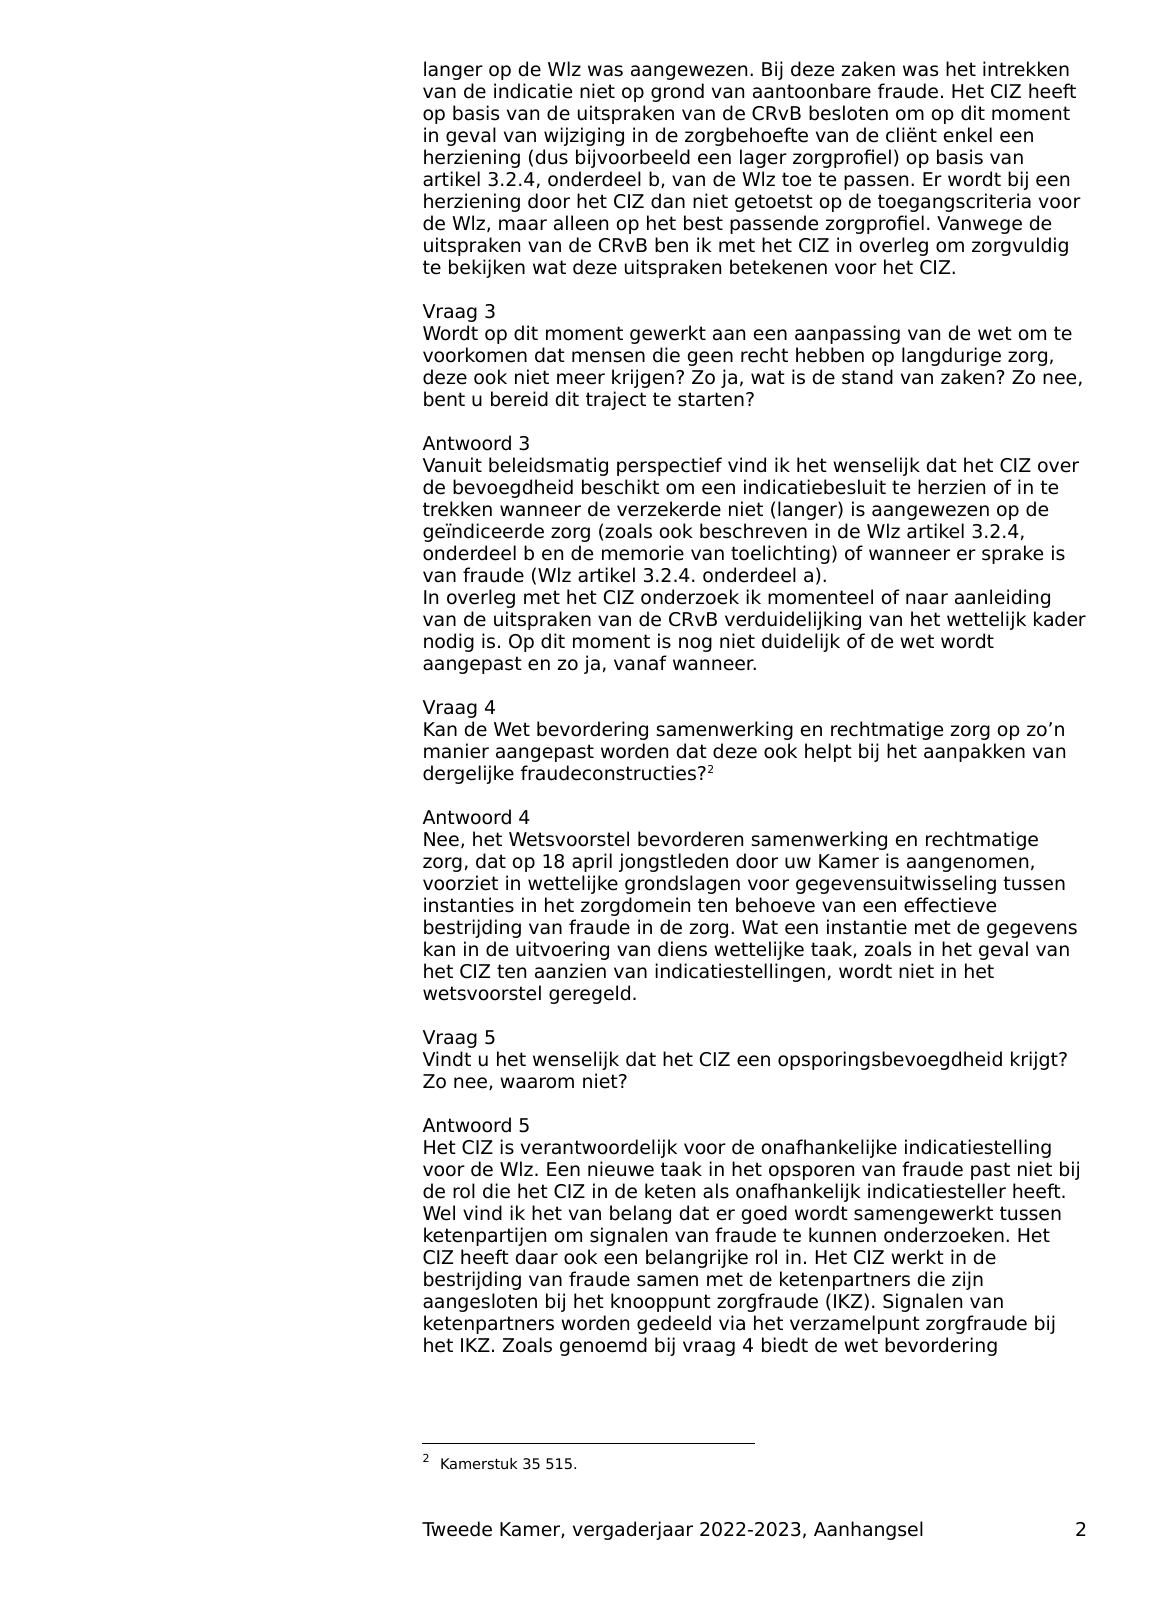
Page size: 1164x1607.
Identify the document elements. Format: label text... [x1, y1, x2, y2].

text Vraag 4 [422, 697, 1087, 719]
text Kan de Wet bevordering samenwerking en rechtmatige zorg op zo’n manier aangepast worden dat deze ook helpt bij het aanpakken van dergelijke fraudeconstructies? [422, 719, 1087, 785]
text Het CIZ is verantwoordelijk voor de onafhankelijke indicatiestelling voor de Wlz. Een nieuwe taak in het opsporen van fraude past niet bij de rol die het CIZ in de keten als onafhankelijk indicatiesteller heeft. Wel vind ik het van belang dat er goed wordt samengewerkt tussen ketenpartijen om signalen van fraude te kunnen onderzoeken. Het CIZ heeft daar ook een belangrijke rol in. Het CIZ werkt in de bestrijding van fraude samen met de ketenpartners die zijn aangesloten bij het knooppunt zorgfraude (IKZ). Signalen van ketenpartners worden gedeeld via het verzamelpunt zorgfraude bij het IKZ. Zoals genoemd bij vraag 4 biedt de wet bevordering [422, 1137, 1087, 1357]
text langer op de Wlz was aangewezen. Bij deze zaken was het intrekken van de indicatie niet op grond van aantoonbare fraude. Het CIZ heeft op basis van de uitspraken van de CRvB besloten om op dit moment in geval van wijziging in de zorgbehoefte van de cliënt enkel een herziening (dus bijvoorbeeld een lager zorgprofiel) op basis van artikel 3.2.4, onderdeel b, van de Wlz toe te passen. Er wordt bij een herziening door het CIZ dan niet getoetst op de toegangscriteria voor de Wlz, maar alleen op het best passende zorgprofiel. Vanwege de uitspraken van de CRvB ben ik met het CIZ in overleg om zorgvuldig te bekijken wat deze uitspraken betekenen voor het CIZ. [422, 59, 1087, 279]
text Nee, het Wetsvoorstel bevorderen samenwerking en rechtmatige zorg, dat op 18 april jongstleden door uw Kamer is aangenomen, voorziet in wettelijke grondslagen voor gegevensuitwisseling tussen instanties in het zorgdomein ten behoeve van een effectieve bestrijding van fraude in de zorg. Wat een instantie met de gegevens kan in de uitvoering van diens wettelijke taak, zoals in het geval van het CIZ ten aanzien van indicatiestellingen, wordt niet in het wetsvoorstel geregeld. [422, 829, 1087, 1005]
text Kamerstuk 35 515. [422, 1452, 1087, 1474]
text Vanuit beleidsmatig perspectief vind ik het wenselijk dat het CIZ over de bevoegdheid beschikt om een indicatiebesluit te herzien of in te trekken wanneer de verzekerde niet (langer) is aangewezen op de geïndiceerde zorg (zoals ook beschreven in de Wlz artikel 3.2.4, onderdeel b en de memorie van toelichting) of wanneer er sprake is van fraude (Wlz artikel 3.2.4. onderdeel a). [422, 455, 1087, 587]
text Vraag 5 [422, 1027, 1087, 1049]
text In overleg met het CIZ onderzoek ik momenteel of naar aanleiding van de uitspraken van de CRvB verduidelijking van het wettelijk kader nodig is. Op dit moment is nog niet duidelijk of de wet wordt aangepast en zo ja, vanaf wanneer. [422, 587, 1087, 675]
text Antwoord 5 [422, 1115, 1087, 1137]
text Antwoord 4 [422, 807, 1087, 829]
text Vraag 3 [422, 301, 1087, 323]
text Wordt op dit moment gewerkt aan een aanpassing van de wet om te voorkomen dat mensen die geen recht hebben op langdurige zorg, deze ook niet meer krijgen? Zo ja, wat is de stand van zaken? Zo nee, bent u bereid dit traject te starten? [422, 323, 1087, 411]
text Antwoord 3 [422, 433, 1087, 455]
text Vindt u het wenselijk dat het CIZ een opsporingsbevoegdheid krijgt? Zo nee, waarom niet? [422, 1049, 1087, 1093]
